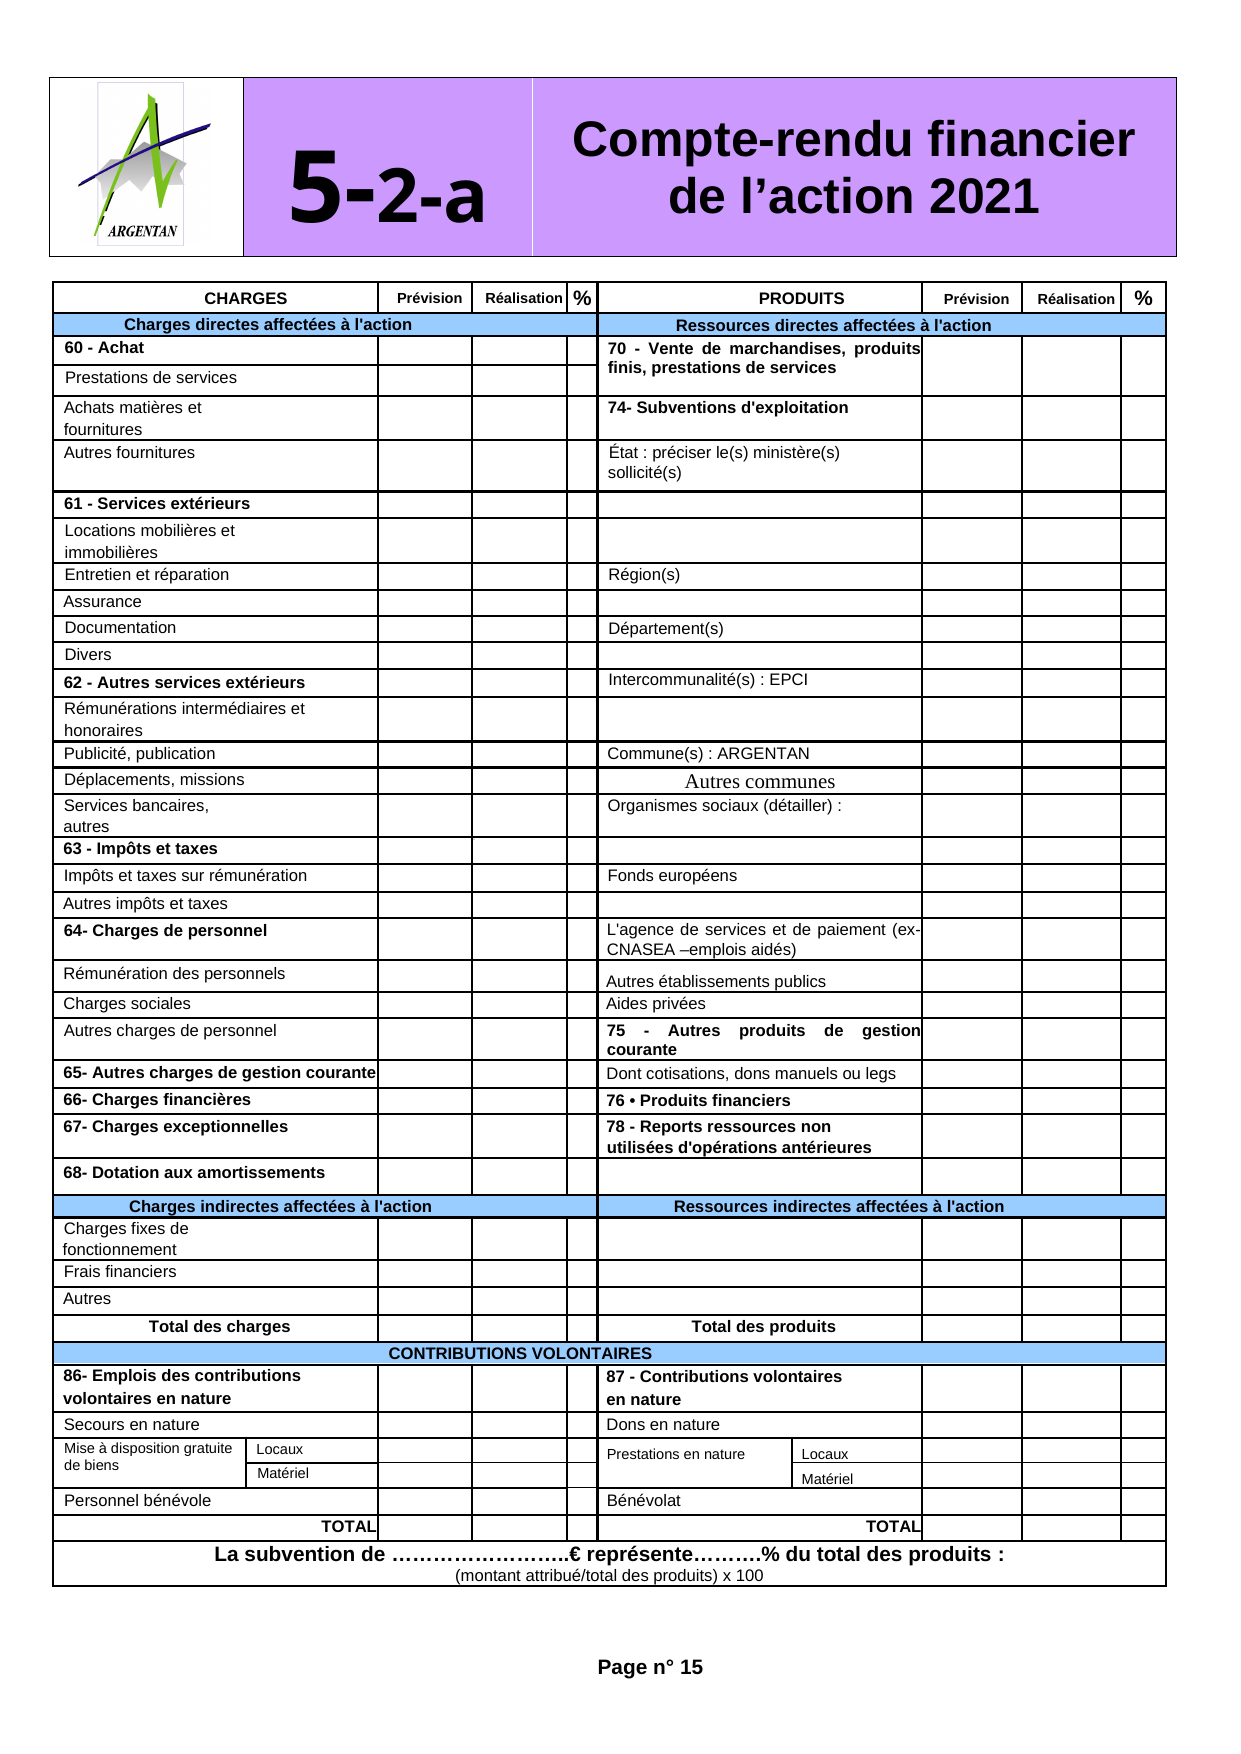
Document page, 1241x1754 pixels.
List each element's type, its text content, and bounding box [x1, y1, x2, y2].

table_cell 74- Subventions d'exploitation [599, 397, 921, 439]
table_cell [1023, 1159, 1120, 1194]
table_cell [379, 1061, 471, 1087]
table_cell [1023, 919, 1120, 958]
table_cell [473, 670, 566, 696]
table_cell [568, 893, 596, 917]
table_cell 87 - Contributions volontaires en nature [599, 1366, 921, 1411]
table_cell [473, 698, 566, 740]
table_cell [568, 1516, 596, 1539]
table_cell Autres communes [599, 769, 921, 793]
table_cell [1122, 397, 1165, 439]
table_cell [568, 493, 596, 517]
table_cell [1122, 1366, 1165, 1411]
table_cell [923, 1159, 1021, 1194]
table_cell [923, 698, 1021, 740]
table_cell [568, 397, 596, 439]
table_cell [379, 769, 471, 793]
table_cell [379, 1463, 471, 1487]
table_cell [473, 1439, 566, 1462]
table_cell [473, 337, 566, 364]
table_header Réalisation [1023, 283, 1120, 312]
table_cell [473, 1115, 566, 1157]
table_cell Fonds européens [599, 865, 921, 891]
table_cell [599, 1261, 921, 1286]
table_cell [473, 617, 566, 641]
table_cell [473, 1089, 566, 1113]
table_cell [473, 993, 566, 1017]
table_cell [923, 1439, 1021, 1462]
table_cell [379, 1413, 471, 1437]
table_cell [599, 493, 921, 517]
table_cell Autres établissements publics [599, 961, 921, 991]
table_cell Intercommunalité(s) : EPCI [599, 670, 921, 696]
table_cell [379, 337, 471, 364]
table_cell [1122, 1219, 1165, 1259]
table_cell [379, 1219, 471, 1259]
table_cell [1122, 1288, 1165, 1314]
table_cell [568, 441, 596, 490]
table_cell [1122, 643, 1165, 667]
table_cell [379, 865, 471, 891]
table_cell Divers [54, 643, 377, 667]
table_cell Matériel [793, 1463, 921, 1487]
table_cell [1023, 1288, 1120, 1314]
table_cell [923, 564, 1021, 589]
table_cell [568, 795, 596, 836]
table_cell [473, 1516, 566, 1539]
table_cell [473, 1159, 566, 1194]
table_cell [1122, 337, 1165, 395]
table_cell Matériel [247, 1464, 377, 1487]
table_cell [923, 519, 1021, 562]
table_header 5-2-a [244, 78, 532, 256]
table_cell [568, 1488, 596, 1513]
table_cell [1023, 617, 1120, 641]
table_cell [473, 769, 566, 793]
table_cell TOTAL [599, 1516, 921, 1539]
table_cell Dons en nature [599, 1413, 921, 1437]
table_cell [568, 1061, 596, 1087]
table_header PRODUITS [599, 283, 921, 312]
table_cell [1122, 838, 1165, 863]
table_cell Assurance [54, 591, 377, 615]
table_cell [568, 337, 596, 364]
table_cell [473, 591, 566, 615]
table_cell [568, 1261, 596, 1286]
table_cell [599, 893, 921, 917]
table_cell [923, 1413, 1021, 1437]
table_cell [923, 441, 1021, 490]
table_cell Charges sociales [54, 993, 377, 1017]
table_cell [1023, 670, 1120, 696]
table_cell [923, 643, 1021, 667]
table_cell [599, 643, 921, 667]
table_cell [473, 1489, 566, 1513]
table_cell [1023, 795, 1120, 836]
table_header % [1122, 283, 1165, 312]
table_cell [1023, 1261, 1120, 1286]
table_cell [1023, 643, 1120, 667]
table_cell Mise à disposition gratuite de biens [54, 1439, 245, 1487]
table_cell î [1023, 397, 1120, 439]
table_cell [568, 769, 596, 793]
table_cell [568, 865, 596, 891]
table_cell État : préciser le(s) ministère(s) sollicité(s) [599, 441, 921, 490]
table_cell [1023, 1463, 1120, 1487]
table_cell [1023, 743, 1120, 766]
table_cell Autres fournitures [54, 441, 377, 490]
table_cell [379, 1439, 471, 1462]
table_cell [1122, 919, 1165, 958]
table_cell [1122, 1261, 1165, 1286]
table_cell Prestations en nature [599, 1439, 791, 1487]
table_cell [1122, 1061, 1165, 1087]
table_cell Documentation [54, 617, 377, 641]
table_cell [473, 643, 566, 667]
table_cell [473, 441, 566, 490]
table_cell Services bancaires, autres [54, 795, 377, 836]
table_cell Commune(s) : ARGENTAN [599, 743, 921, 766]
table_cell [379, 617, 471, 641]
table_cell 64- Charges de personnel [54, 919, 377, 958]
table_cell [568, 670, 596, 696]
table_cell [473, 1019, 566, 1059]
table_cell [568, 564, 596, 589]
table_cell [923, 893, 1021, 917]
table_cell [379, 1159, 471, 1194]
table_cell [599, 591, 921, 615]
table_cell Publicité, publication [54, 743, 377, 766]
table_cell Total des produits [599, 1316, 921, 1341]
table_cell [568, 1115, 596, 1157]
table_cell [923, 961, 1021, 991]
table_cell Charges indirectes affectées à l'action [54, 1196, 596, 1216]
table_cell [568, 961, 596, 991]
table_cell [568, 1439, 596, 1462]
table_cell [923, 1019, 1021, 1059]
table_cell [1122, 670, 1165, 696]
table_cell [1122, 993, 1165, 1017]
table_cell [568, 1413, 596, 1437]
picture [78, 82, 212, 246]
table_cell Dont cotisations, dons manuels ou legs [599, 1061, 921, 1087]
table_cell [923, 397, 1021, 439]
table_cell [379, 670, 471, 696]
table_cell [568, 1159, 596, 1194]
table_cell [923, 1316, 1021, 1341]
table_cell [923, 493, 1021, 517]
table_cell [1023, 893, 1120, 917]
table_cell [568, 366, 596, 395]
table_cell [1122, 769, 1165, 793]
table_cell [568, 838, 596, 863]
table_cell 76 • Produits financiers [599, 1089, 921, 1113]
table_cell [379, 919, 471, 958]
table_cell 63 - Impôts et taxes [54, 838, 377, 863]
table_cell [1023, 1316, 1120, 1341]
table_cell [379, 1366, 471, 1411]
table_cell [1023, 1019, 1120, 1059]
table_cell [1023, 838, 1120, 863]
table_cell Rémunération des personnels [54, 961, 377, 991]
table_cell [379, 698, 471, 740]
table_cell [923, 919, 1021, 958]
table_cell [473, 1061, 566, 1087]
table_cell [473, 366, 566, 395]
table_cell [568, 743, 596, 766]
table_cell [1023, 1115, 1120, 1157]
table_cell Locaux [793, 1439, 921, 1462]
table_cell [1122, 519, 1165, 562]
table_cell [473, 743, 566, 766]
table_cell [1122, 893, 1165, 917]
table_header [50, 78, 243, 256]
table_cell [473, 865, 566, 891]
table_cell Ressources indirectes affectées à l'action [599, 1196, 1165, 1216]
table_cell [923, 337, 1021, 395]
table_cell [1122, 1316, 1165, 1341]
table_cell [568, 1089, 596, 1113]
table_cell [1023, 1489, 1120, 1513]
table_cell [1122, 1159, 1165, 1194]
table_cell Région(s) [599, 564, 921, 589]
table_cell [1023, 1219, 1120, 1259]
table_cell [379, 795, 471, 836]
table_cell [1122, 743, 1165, 766]
table_cell [923, 769, 1021, 793]
table_cell Autres charges de personnel [54, 1019, 377, 1059]
table_cell 61 - Services extérieurs [54, 493, 377, 517]
table_cell [923, 1089, 1021, 1113]
table_cell Aides privées [599, 993, 921, 1017]
table_cell 62 - Autres services extérieurs [54, 670, 377, 696]
table_cell [568, 698, 596, 740]
table_cell [473, 1413, 566, 1437]
table_cell Autres impôts et taxes [54, 893, 377, 917]
table_cell [568, 617, 596, 641]
table_cell [1122, 591, 1165, 615]
table_cell [473, 1261, 566, 1286]
table_cell Impôts et taxes sur rémunération [54, 865, 377, 891]
table_cell Personnel bénévole [54, 1489, 377, 1513]
table_cell 86- Emplois des contributions volontaires en nature [54, 1366, 377, 1411]
table_cell [473, 1316, 566, 1341]
table_cell 67- Charges exceptionnelles [54, 1115, 377, 1157]
table_cell [1122, 1089, 1165, 1113]
table_cell [379, 1516, 471, 1539]
table_cell [379, 441, 471, 490]
table_cell [473, 493, 566, 517]
table_cell Bénévolat [599, 1489, 921, 1513]
table_cell [1023, 993, 1120, 1017]
table_cell 65- Autres charges de gestion courante [54, 1061, 377, 1087]
table_cell [568, 643, 596, 667]
table_cell [923, 795, 1021, 836]
table_cell [1122, 441, 1165, 490]
table_cell [923, 865, 1021, 891]
table_cell [923, 1219, 1021, 1259]
table_cell [923, 1061, 1021, 1087]
table_cell L'agence de services et de paiement (ex-CNASEA –emplois aidés) [599, 919, 921, 958]
table_cell Locations mobilières et immobilières [54, 519, 377, 562]
table_cell [1023, 1366, 1120, 1411]
table_cell Prestations de services [54, 366, 377, 395]
table_header % [568, 283, 596, 312]
table_cell Charges fixes de fonctionnement [54, 1219, 377, 1259]
table_cell [568, 1366, 596, 1411]
table_cell CONTRIBUTIONS VOLONTAIRES [54, 1343, 1165, 1363]
table_cell [379, 1019, 471, 1059]
table_cell [599, 1159, 921, 1194]
table_header CHARGES [54, 283, 377, 312]
table_cell [379, 1288, 471, 1314]
table_cell [923, 743, 1021, 766]
table_cell [599, 698, 921, 740]
table_cell 66- Charges financières [54, 1089, 377, 1113]
table_cell [1023, 1439, 1120, 1462]
table_cell [379, 1115, 471, 1157]
table_cell [568, 1288, 596, 1314]
table_cell [473, 1463, 566, 1487]
table_cell [379, 519, 471, 562]
table_cell [1023, 1516, 1120, 1539]
table_cell [1023, 1089, 1120, 1113]
table_cell [473, 519, 566, 562]
table_cell 0 [473, 838, 566, 863]
table_cell [1023, 865, 1120, 891]
table_cell [1122, 1463, 1165, 1487]
table_cell [1122, 1413, 1165, 1437]
table_cell 78 - Reports ressources non utilisées d'opérations antérieures [599, 1115, 921, 1157]
table_cell [473, 795, 566, 836]
table_cell [923, 1366, 1021, 1411]
table_cell [1023, 961, 1120, 991]
table_cell 60 - Achat [54, 337, 377, 364]
table_cell [379, 397, 471, 439]
table_cell [379, 1316, 471, 1341]
table_cell [473, 919, 566, 958]
table_cell [1023, 698, 1120, 740]
table_cell [1023, 441, 1120, 490]
table_cell [379, 643, 471, 667]
table_cell [1122, 617, 1165, 641]
table_cell [1023, 337, 1120, 395]
table_cell [379, 993, 471, 1017]
table_cell Département(s) [599, 617, 921, 641]
table_cell La subvention de ……………………..€ représente……….% du total des produits : (montant attribué/total des produits) x 100 [54, 1542, 1165, 1585]
table_cell [1122, 1489, 1165, 1513]
table_cell [568, 993, 596, 1017]
table_cell [923, 993, 1021, 1017]
table_cell [1122, 1019, 1165, 1059]
table_cell [923, 1288, 1021, 1314]
table_cell [923, 1463, 1021, 1487]
table_cell [1122, 961, 1165, 991]
table_cell [923, 1489, 1021, 1513]
table_cell [923, 617, 1021, 641]
table_cell [473, 961, 566, 991]
table_header Prévision [923, 283, 1021, 312]
table_cell 68- Dotation aux amortissements [54, 1159, 377, 1194]
table_cell [1122, 698, 1165, 740]
table_cell [923, 1115, 1021, 1157]
table_cell [568, 1463, 596, 1487]
table_cell [379, 743, 471, 766]
table_cell Frais financiers [54, 1261, 377, 1286]
table_cell Rémunérations intermédiaires et honoraires [54, 698, 377, 740]
table_cell [1122, 1439, 1165, 1462]
table_cell [1122, 1115, 1165, 1157]
table_cell [379, 893, 471, 917]
table_cell Ressources directes affectées à l'action [599, 314, 1165, 335]
table_cell [379, 493, 471, 517]
table_cell [1023, 493, 1120, 517]
table_cell [1023, 519, 1120, 562]
table_cell [473, 1288, 566, 1314]
table_cell [923, 1261, 1021, 1286]
table_cell [379, 1089, 471, 1113]
table_cell [379, 1489, 471, 1513]
table_cell TOTAL [54, 1516, 377, 1539]
table_cell [473, 893, 566, 917]
table_cell [923, 838, 1021, 863]
table_cell Locaux [247, 1439, 377, 1462]
table_cell [923, 670, 1021, 696]
table_cell [1023, 591, 1120, 615]
table_cell [599, 1288, 921, 1314]
table_cell [473, 397, 566, 439]
table_cell [1122, 795, 1165, 836]
table_cell Charges directes affectées à l'action [54, 314, 596, 335]
table_cell Secours en nature [54, 1413, 377, 1437]
table_cell [923, 1516, 1021, 1539]
table_cell [379, 838, 471, 863]
table_header Compte-rendu financier de l’action 2021 [533, 78, 1176, 256]
table_cell Entretien et réparation [54, 564, 377, 589]
table_cell 75 - Autres produits de gestion courante [599, 1019, 921, 1059]
table_cell [568, 1219, 596, 1259]
table_cell [1023, 564, 1120, 589]
table_cell [568, 1019, 596, 1059]
table_cell Total des charges [54, 1316, 377, 1341]
table_cell [923, 591, 1021, 615]
table_cell [379, 591, 471, 615]
table_cell [1023, 769, 1120, 793]
table_cell 70 - Vente de marchandises, produits finis, prestations de services [599, 337, 921, 395]
table_cell [1122, 493, 1165, 517]
table_cell [379, 961, 471, 991]
table_header Prévision [379, 283, 471, 312]
table_cell Autres [54, 1288, 377, 1314]
table_cell [599, 838, 921, 863]
table_cell [473, 1366, 566, 1411]
table_cell [379, 564, 471, 589]
table_cell [568, 1316, 596, 1341]
table_cell [1023, 1413, 1120, 1437]
table_cell [1122, 564, 1165, 589]
table_cell [599, 1219, 921, 1259]
table_cell Organismes sociaux (détailler) : [599, 795, 921, 836]
table_cell [379, 366, 471, 395]
table_cell [1122, 865, 1165, 891]
table_cell [599, 519, 921, 562]
table_cell [379, 1261, 471, 1286]
table_cell [1023, 1061, 1120, 1087]
table_cell Déplacements, missions [54, 769, 377, 793]
table_cell [1122, 1516, 1165, 1539]
table_cell Achats matières et fournitures [54, 397, 377, 439]
table_header Réalisation [473, 283, 566, 312]
table_cell [473, 564, 566, 589]
table_cell [473, 1219, 566, 1259]
table_cell [568, 919, 596, 958]
table_cell [568, 519, 596, 562]
table_cell [568, 591, 596, 615]
